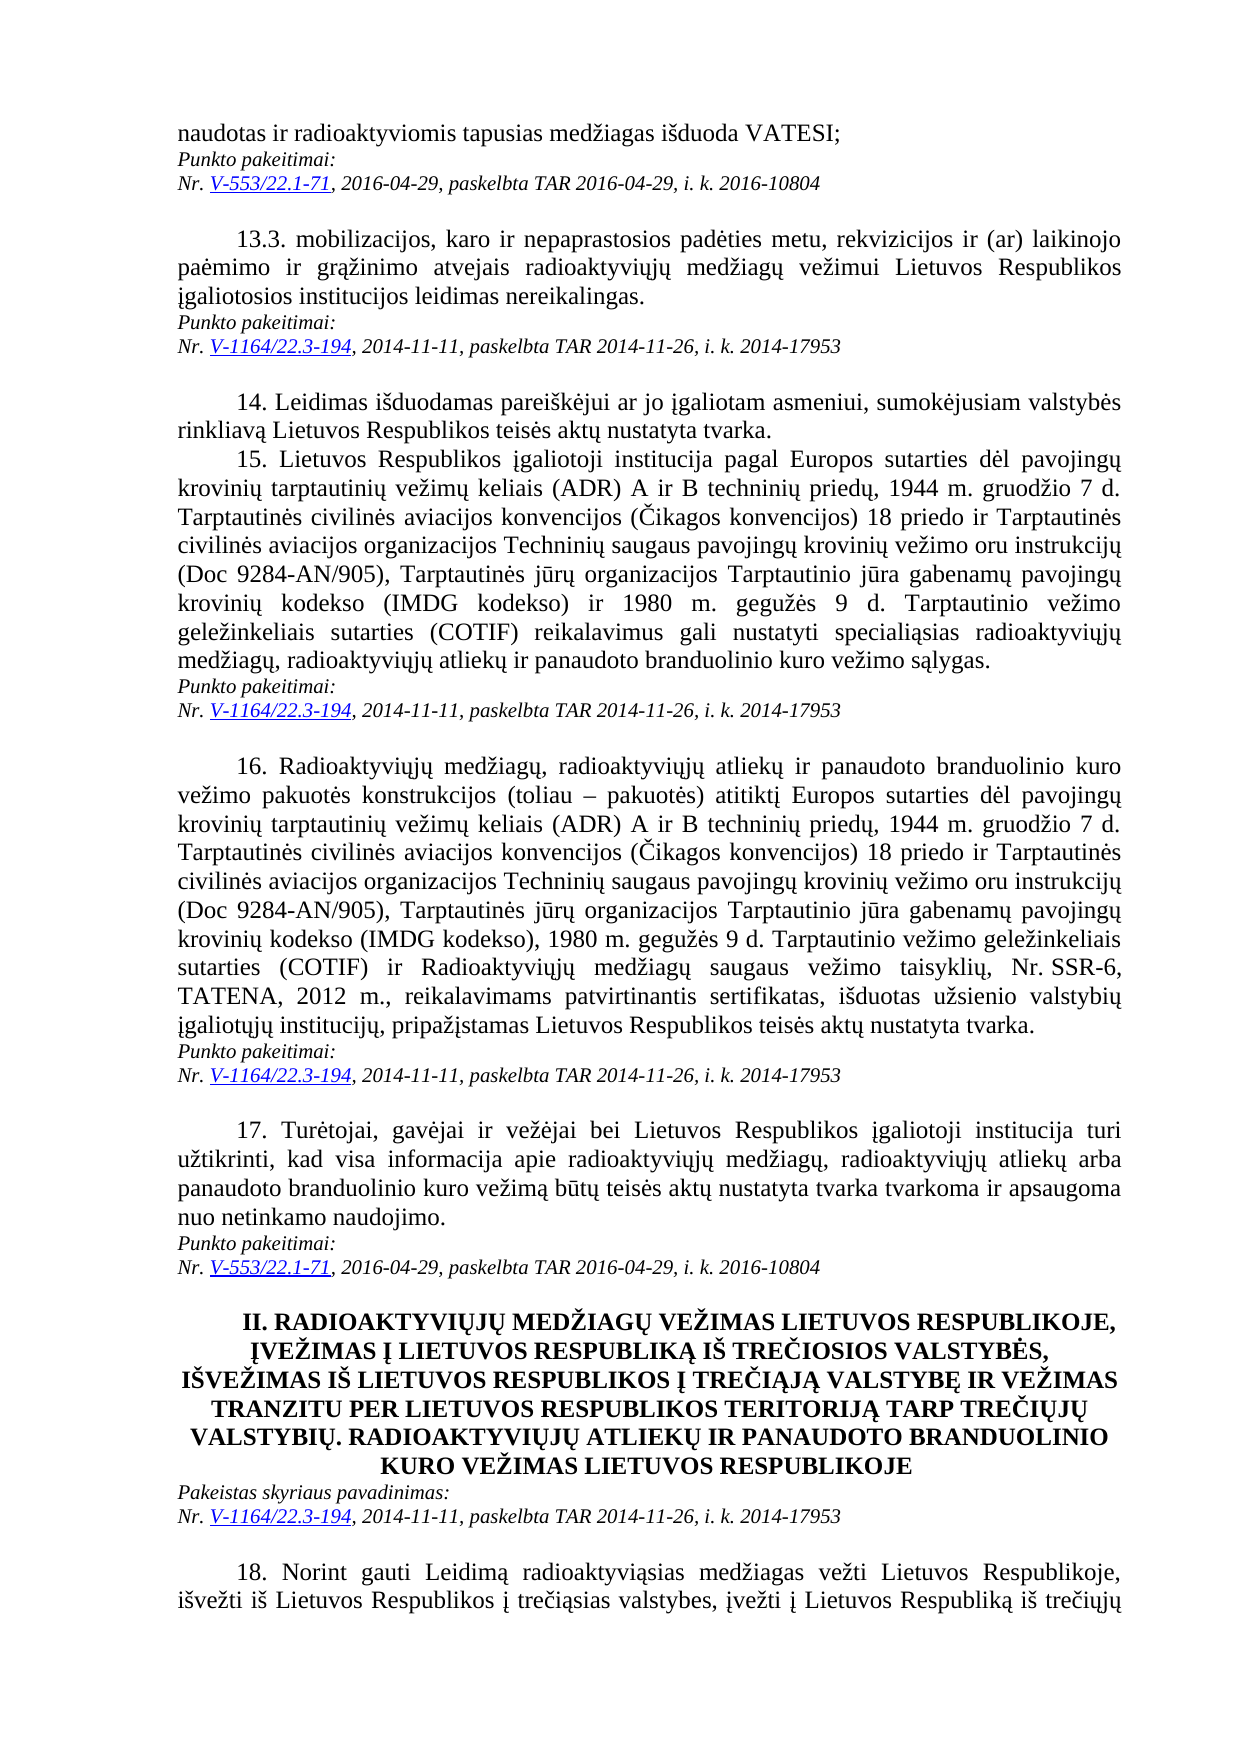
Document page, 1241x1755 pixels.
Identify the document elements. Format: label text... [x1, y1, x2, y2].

text Punkto pakeitimai: [177, 1039, 1122, 1063]
text 16. Radioaktyviųjų medžiagų, radioaktyviųjų atliekų ir panaudoto branduolinio kuro vežimo pakuotės konstrukcijos (toliau – pakuotės) atitiktį Europos sutarties dėl pavojingų krovinių tarptautinių vežimų keliais (ADR) A ir B techninių priedų, 1944 m. gruodžio 7 d. Tarptautinės civilinės aviacijos konvencijos (Čikagos konvencijos) 18 priedo ir Tarptautinės civilinės aviacijos organizacijos Techninių saugaus pavojingų krovinių vežimo oru instrukcijų (Doc 9284-AN/905), Tarptautinės jūrų organizacijos Tarptautinio jūra gabenamų pavojingų krovinių kodekso (IMDG kodekso), 1980 m. gegužės 9 d. Tarptautinio vežimo geležinkeliais sutarties (COTIF) ir Radioaktyviųjų medžiagų saugaus vežimo taisyklių, Nr. SSR-6, TATENA, 2012 m., reikalavimams patvirtinantis sertifikatas, išduotas užsienio valstybių įgaliotųjų institucijų, pripažįstamas Lietuvos Respublikos teisės aktų nustatyta tvarka. [177, 751, 1122, 1039]
text 15. Lietuvos Respublikos įgaliotoji institucija pagal Europos sutarties dėl pavojingų krovinių tarptautinių vežimų keliais (ADR) A ir B techninių priedų, 1944 m. gruodžio 7 d. Tarptautinės civilinės aviacijos konvencijos (Čikagos konvencijos) 18 priedo ir Tarptautinės civilinės aviacijos organizacijos Techninių saugaus pavojingų krovinių vežimo oru instrukcijų (Doc 9284-AN/905), Tarptautinės jūrų organizacijos Tarptautinio jūra gabenamų pavojingų krovinių kodekso (IMDG kodekso) ir 1980 m. gegužės 9 d. Tarptautinio vežimo geležinkeliais sutarties (COTIF) reikalavimus gali nustatyti specialiąsias radioaktyviųjų medžiagų, radioaktyviųjų atliekų ir panaudoto branduolinio kuro vežimo sąlygas. [177, 444, 1122, 674]
text Nr. V-1164/22.3-194, 2014-11-11, paskelbta TAR 2014-11-26, i. k. 2014-17953 [177, 698, 1122, 722]
text Nr. V-1164/22.3-194, 2014-11-11, paskelbta TAR 2014-11-26, i. k. 2014-17953 [177, 1063, 1122, 1087]
text Pakeistas skyriaus pavadinimas: [177, 1480, 1122, 1504]
text 13.3. mobilizacijos, karo ir nepaprastosios padėties metu, rekvizicijos ir (ar) laikinojo paėmimo ir grąžinimo atvejais radioaktyviųjų medžiagų vežimui Lietuvos Respublikos įgaliotosios institucijos leidimas nereikalingas. [177, 224, 1122, 310]
text Punkto pakeitimai: [177, 147, 1122, 171]
text II. RADIOAKTYVIŲJŲ MEDŽIAGŲ VEŽIMAS LIETUVOS RESPUBLIKOJE, ĮVEŽIMAS Į LIETUVOS RESPUBLIKĄ IŠ TREČIOSIOS VALSTYBĖS, IŠVEŽIMAS IŠ LIETUVOS RESPUBLIKOS Į TREČIĄJĄ VALSTYBĘ IR VEŽIMAS TRANZITU PER LIETUVOS RESPUBLIKOS TERITORIJĄ TARP TREČIŲJŲ VALSTYBIŲ. RADIOAKTYVIŲJŲ ATLIEKŲ IR PANAUDOTO BRANDUOLINIO KURO VEŽIMAS LIETUVOS RESPUBLIKOJE [177, 1307, 1122, 1480]
text Nr. V-553/22.1-71, 2016-04-29, paskelbta TAR 2016-04-29, i. k. 2016-10804 [177, 171, 1122, 195]
text Nr. V-1164/22.3-194, 2014-11-11, paskelbta TAR 2014-11-26, i. k. 2014-17953 [177, 334, 1122, 358]
text 18. Norint gauti Leidimą radioaktyviąsias medžiagas vežti Lietuvos Respublikoje, išvežti iš Lietuvos Respublikos į trečiąsias valstybes, įvežti į Lietuvos Respubliką iš trečiųjų [177, 1557, 1122, 1614]
text 17. Turėtojai, gavėjai ir vežėjai bei Lietuvos Respublikos įgaliotoji institucija turi užtikrinti, kad visa informacija apie radioaktyviųjų medžiagų, radioaktyviųjų atliekų arba panaudoto branduolinio kuro vežimą būtų teisės aktų nustatyta tvarka tvarkoma ir apsaugoma nuo netinkamo naudojimo. [177, 1116, 1122, 1231]
text Nr. V-1164/22.3-194, 2014-11-11, paskelbta TAR 2014-11-26, i. k. 2014-17953 [177, 1504, 1122, 1528]
text Nr. V-553/22.1-71, 2016-04-29, paskelbta TAR 2016-04-29, i. k. 2016-10804 [177, 1255, 1122, 1279]
text Punkto pakeitimai: [177, 310, 1122, 334]
text naudotas ir radioaktyviomis tapusias medžiagas išduoda VATESI; [177, 118, 1122, 147]
text Punkto pakeitimai: [177, 1231, 1122, 1255]
text 14. Leidimas išduodamas pareiškėjui ar jo įgaliotam asmeniui, sumokėjusiam valstybės rinkliavą Lietuvos Respublikos teisės aktų nustatyta tvarka. [177, 387, 1122, 444]
text Punkto pakeitimai: [177, 674, 1122, 698]
